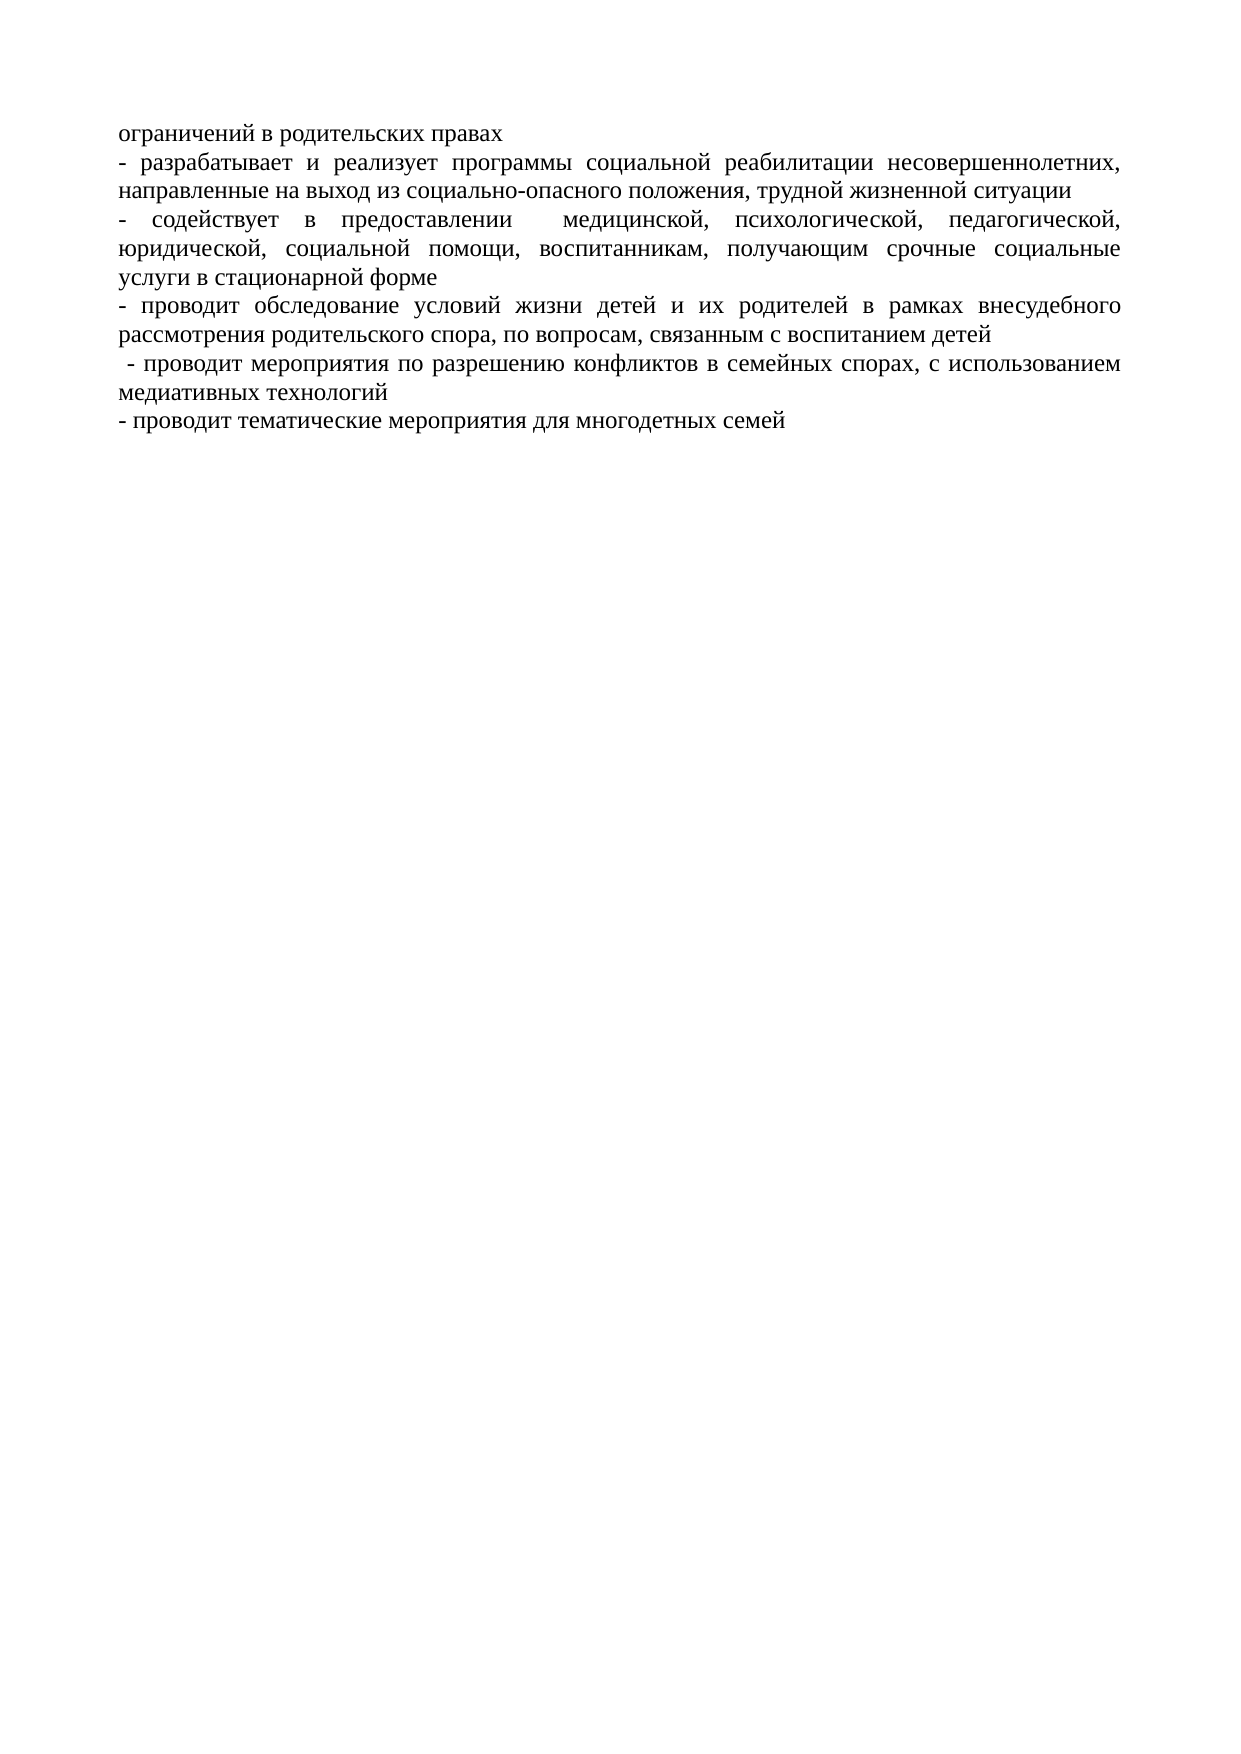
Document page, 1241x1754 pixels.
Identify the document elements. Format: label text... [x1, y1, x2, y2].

text - проводит обследование условий жизни детей и их родителей в рамках внесудебного рассмотрения родительского спора, по вопросам, связанным с воспитанием детей [118, 291, 1122, 348]
text - проводит мероприятия по разрешению конфликтов в семейных спорах, с использованием медиативных технологий [118, 348, 1122, 406]
text - проводит тематические мероприятия для многодетных семей [118, 406, 1122, 434]
text - содействует в предоставлении медицинской, психологической, педагогической, юридической, социальной помощи, воспитанникам, получающим срочные социальные услуги в стационарной форме [118, 204, 1122, 291]
text ограничений в родительских правах [118, 118, 1122, 147]
text - разрабатывает и реализует программы социальной реабилитации несовершеннолетних, направленные на выход из социально-опасного положения, трудной жизненной ситуации [118, 147, 1122, 204]
